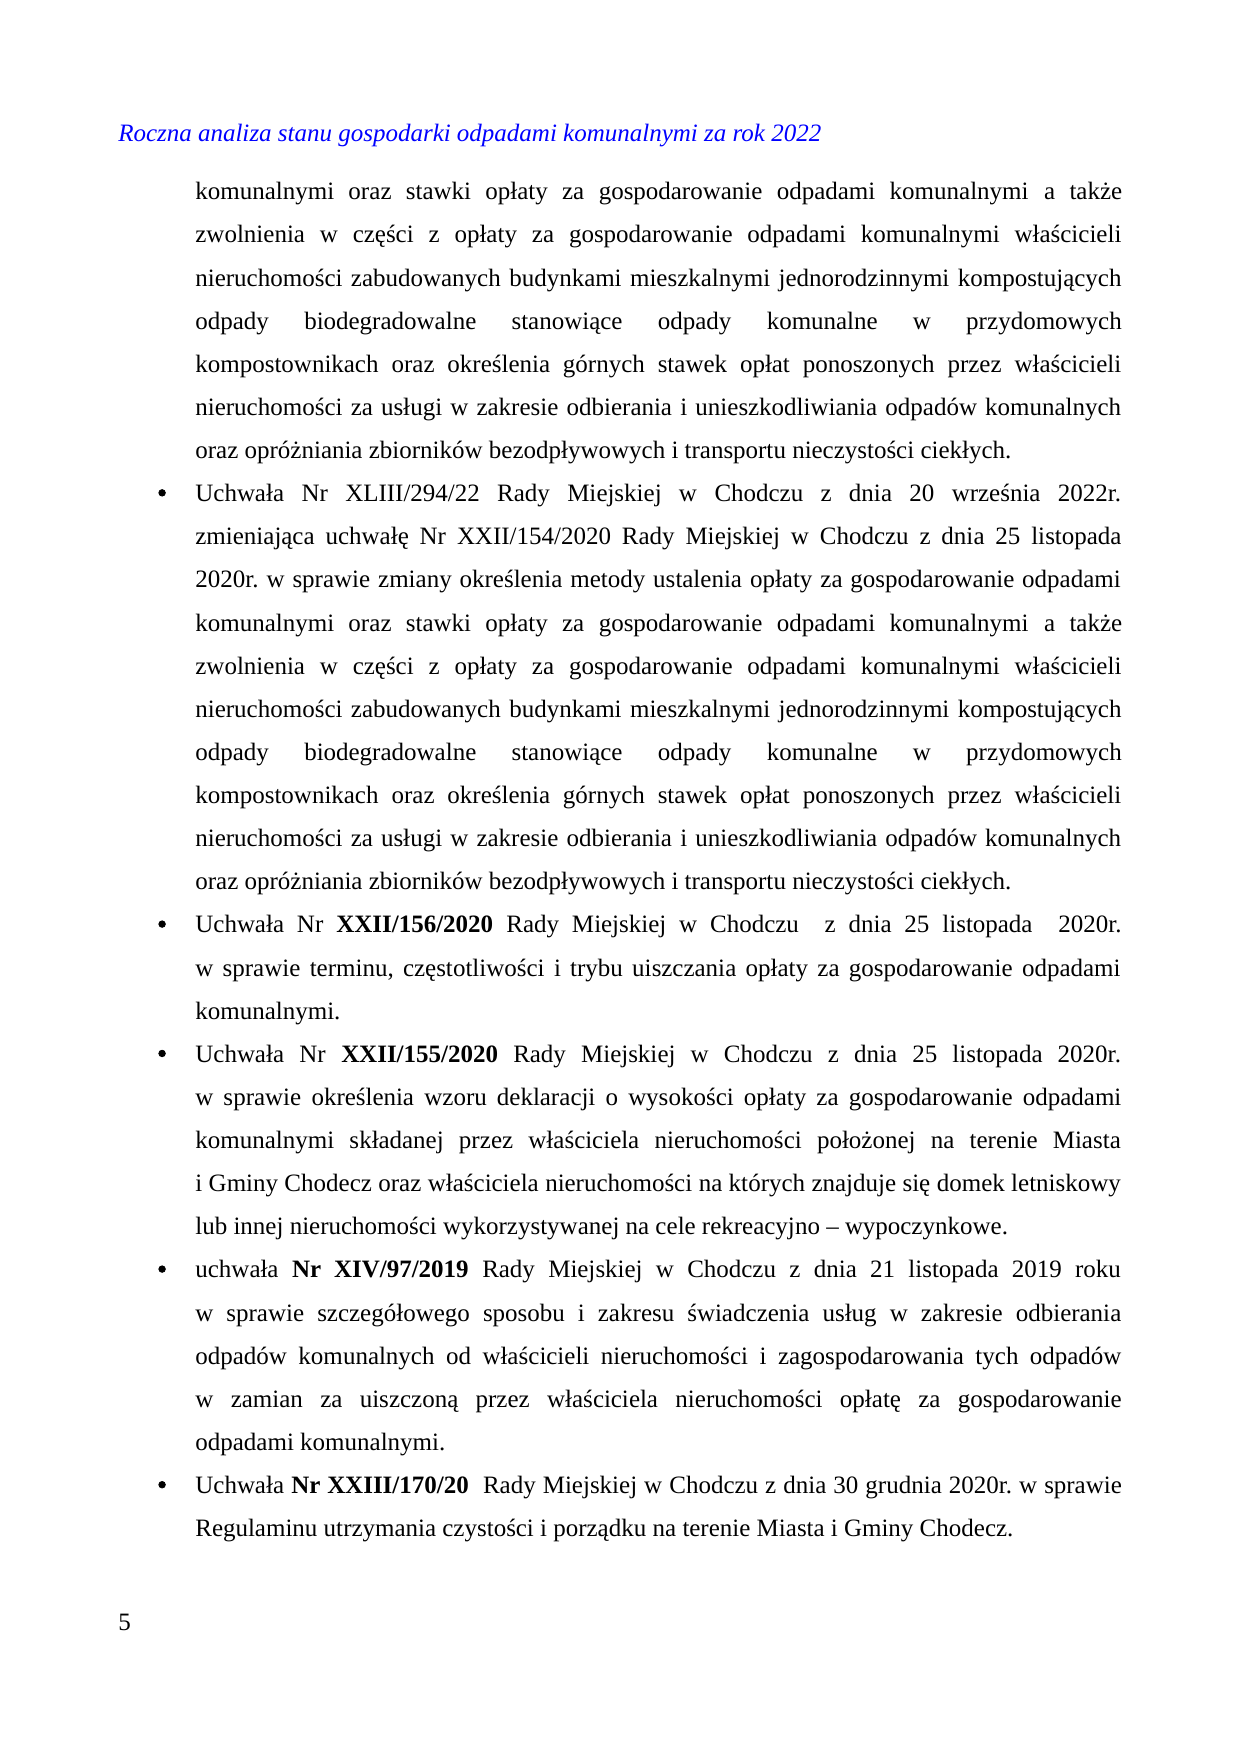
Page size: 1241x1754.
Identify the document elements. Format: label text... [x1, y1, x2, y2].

list Uchwała Nr XXIII/170/20 Rady Miejskiej w Chodczu z dnia 30 grudnia 2020r. w sprawie Regulaminu utrzymania czystości i porządku na terenie Miasta i Gminy Chodecz. [158, 1470, 1122, 1542]
list Uchwała Nr XLIII/294/22 Rady Miejskiej w Chodczu z dnia 20 września 2022r. zmieniająca uchwałę Nr XXII/154/2020 Rady Miejskiej w Chodczu z dnia 25 listopada 2020r. w sprawie zmiany określenia metody ustalenia opłaty za gospodarowanie odpadami komunalnymi oraz stawki opłaty za gospodarowanie odpadami komunalnymi a także zwolnienia w części z opłaty za gospodarowanie odpadami komunalnymi właścicieli nieruchomości zabudowanych budynkami mieszkalnymi jednorodzinnymi kompostujących odpady biodegradowalne stanowiące odpady komunalne w przydomowych kompostownikach oraz określenia górnych stawek opłat ponoszonych przez właścicieli nieruchomości za usługi w zakresie odbierania i unieszkodliwiania odpadów komunalnych oraz opróżniania zbiorników bezodpływowych i transportu nieczystości ciekłych. [158, 478, 1122, 895]
list Uchwała Nr XXII/156/2020 Rady Miejskiej w Chodczu z dnia 25 listopada 2020r. w sprawie terminu, częstotliwości i trybu uiszczania opłaty za gospodarowanie odpadami komunalnymi. [158, 909, 1122, 1024]
list uchwała Nr XIV/97/2019 Rady Miejskiej w Chodczu z dnia 21 listopada 2019 roku w sprawie szczegółowego sposobu i zakresu świadczenia usług w zakresie odbierania odpadów komunalnych od właścicieli nieruchomości i zagospodarowania tych odpadów w zamian za uiszczoną przez właściciela nieruchomości opłatę za gospodarowanie odpadami komunalnymi. [158, 1254, 1122, 1456]
list Uchwała Nr XXII/155/2020 Rady Miejskiej w Chodczu z dnia 25 listopada 2020r. w sprawie określenia wzoru deklaracji o wysokości opłaty za gospodarowanie odpadami komunalnymi składanej przez właściciela nieruchomości położonej na terenie Miasta i Gminy Chodecz oraz właściciela nieruchomości na których znajduje się domek letniskowy lub innej nieruchomości wykorzystywanej na cele rekreacyjno – wypoczynkowe. [158, 1039, 1122, 1240]
list komunalnymi oraz stawki opłaty za gospodarowanie odpadami komunalnymi a także zwolnienia w części z opłaty za gospodarowanie odpadami komunalnymi właścicieli nieruchomości zabudowanych budynkami mieszkalnymi jednorodzinnymi kompostujących odpady biodegradowalne stanowiące odpady komunalne w przydomowych kompostownikach oraz określenia górnych stawek opłat ponoszonych przez właścicieli nieruchomości za usługi w zakresie odbierania i unieszkodliwiania odpadów komunalnych oraz opróżniania zbiorników bezodpływowych i transportu nieczystości ciekłych. [158, 176, 1122, 464]
